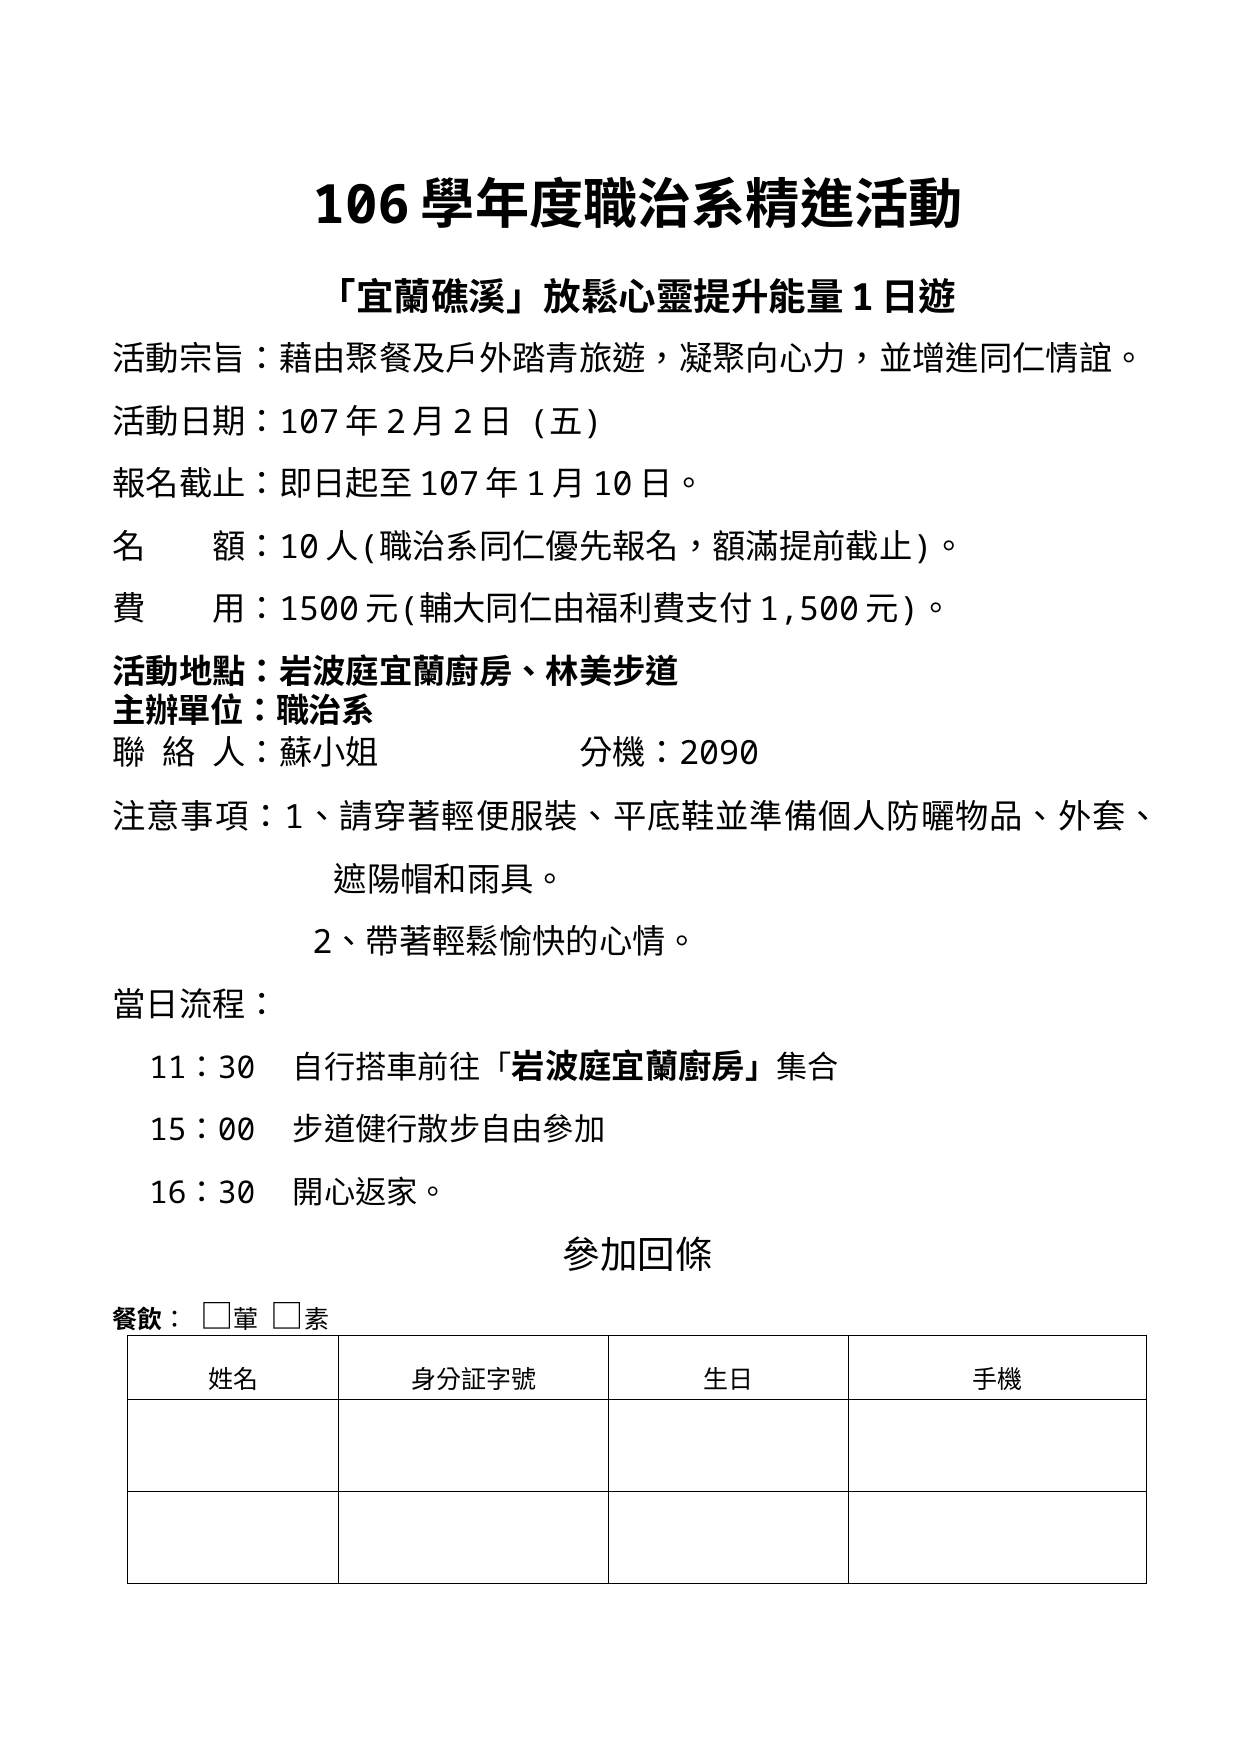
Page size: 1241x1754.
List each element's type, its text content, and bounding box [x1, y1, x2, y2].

table_cell [128, 1492, 338, 1583]
table_cell [339, 1400, 608, 1491]
table_cell [849, 1492, 1146, 1583]
text 「宜蘭礁溪」放鬆心靈提升能量1日遊 [112, 252, 1162, 314]
table_cell [339, 1492, 608, 1583]
table_cell [609, 1400, 848, 1491]
table_cell [849, 1400, 1146, 1491]
text 15：00 步道健行散步自由參加 [149, 1085, 1143, 1148]
table_header 身分証字號 [339, 1336, 608, 1399]
table_cell [128, 1400, 338, 1491]
text 主辦單位：職治系 [112, 689, 1162, 731]
text 報名截止：即日起至107年1月10日。 [112, 439, 1162, 502]
text 活動日期：107年2月2日 (五) [112, 377, 1162, 439]
text 11：30 自行搭車前往「岩波庭宜蘭廚房」集合 [149, 1023, 1143, 1085]
text 餐飲： □葷 □素 [112, 1273, 1162, 1335]
table_header 生日 [609, 1336, 848, 1399]
text 活動地點：岩波庭宜蘭廚房、林美步道 [112, 627, 1162, 689]
text 名 額：10人(職治系同仁優先報名，額滿提前截止)。 [112, 502, 1162, 564]
text 16：30 開心返家。 [149, 1148, 1143, 1210]
text 106學年度職治系精進活動 [112, 127, 1162, 252]
text 費 用：1500元(輔大同仁由福利費支付1,500元)。 [112, 564, 1162, 627]
text 聯 絡 人：蘇小姐 分機：2090 [112, 731, 1162, 773]
text 參加回條 [112, 1210, 1162, 1273]
table_header 手機 [849, 1336, 1146, 1399]
text 2、帶著輕鬆愉快的心情。 [112, 898, 1162, 960]
text 注意事項：1、請穿著輕便服裝、平底鞋並準備個人防曬物品、外套、遮陽帽和雨具。 [112, 773, 1162, 898]
text 活動宗旨：藉由聚餐及戶外踏青旅遊，凝聚向心力，並增進同仁情誼。 [112, 314, 1162, 377]
text 當日流程： [112, 960, 1162, 1023]
table_header 姓名 [128, 1336, 338, 1399]
table_cell [609, 1492, 848, 1583]
